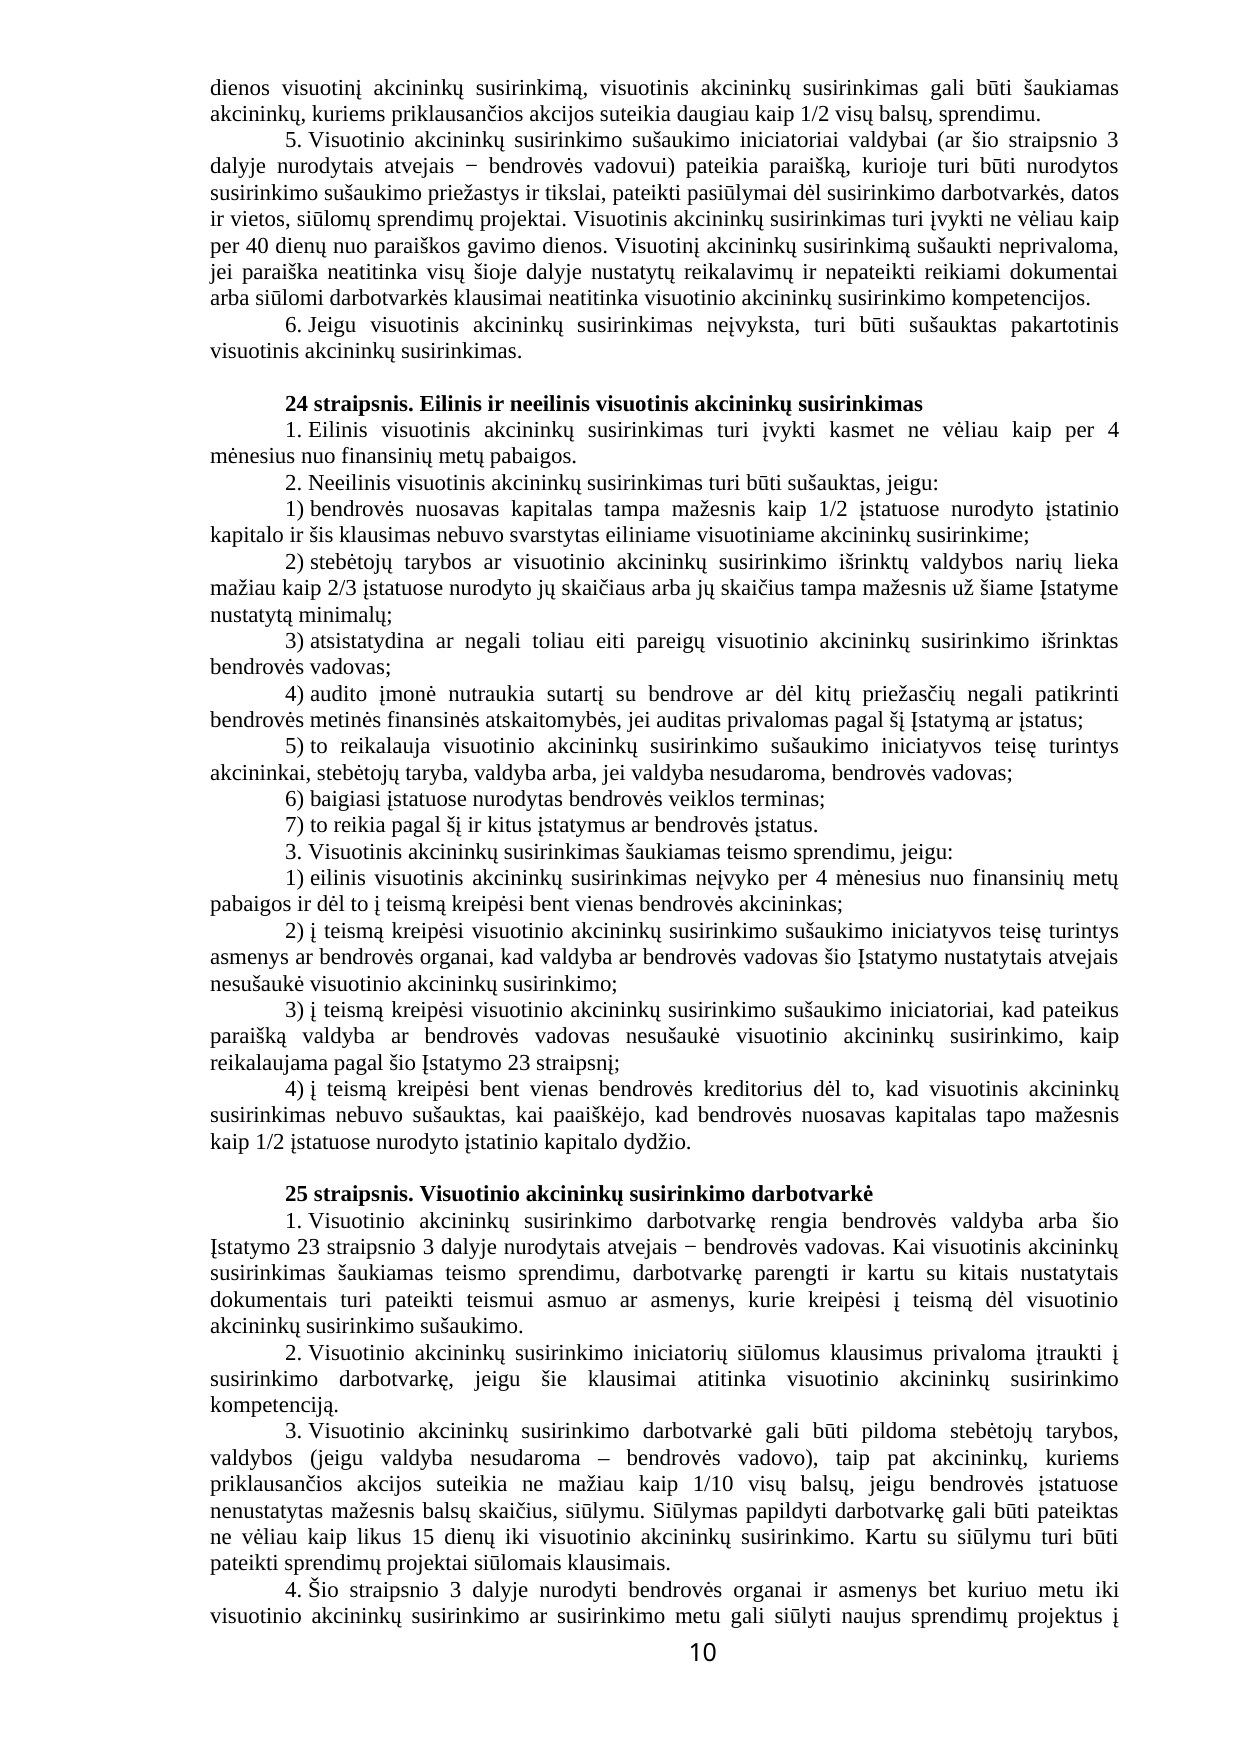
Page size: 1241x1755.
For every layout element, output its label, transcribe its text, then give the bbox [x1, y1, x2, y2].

text 1. Visuotinio akcininkų susirinkimo darbotvarkę rengia bendrovės valdyba arba šio Įstatymo 23 straipsnio 3 dalyje nurodytais atvejais − bendrovės vadovas. Kai visuotinis akcininkų susirinkimas šaukiamas teismo sprendimu, darbotvarkę parengti ir kartu su kitais nustatytais dokumentais turi pateikti teismui asmuo ar asmenys, kurie kreipėsi į teismą dėl visuotinio akcininkų susirinkimo sušaukimo. [210, 1207, 1120, 1338]
text 1) eilinis visuotinis akcininkų susirinkimas neįvyko per 4 mėnesius nuo finansinių metų pabaigos ir dėl to į teismą kreipėsi bent vienas bendrovės akcininkas; [210, 864, 1120, 917]
text 1. Eilinis visuotinis akcininkų susirinkimas turi įvykti kasmet ne vėliau kaip per 4 mėnesius nuo finansinių metų pabaigos. [210, 416, 1120, 469]
text 3) į teismą kreipėsi visuotinio akcininkų susirinkimo sušaukimo iniciatoriai, kad pateikus paraišką valdyba ar bendrovės vadovas nesušaukė visuotinio akcininkų susirinkimo, kaip reikalaujama pagal šio Įstatymo 23 straipsnį; [210, 996, 1120, 1075]
text 2. Neeilinis visuotinis akcininkų susirinkimas turi būti sušauktas, jeigu: [210, 469, 1120, 495]
text 24 straipsnis. Eilinis ir neeilinis visuotinis akcininkų susirinkimas [210, 390, 1120, 416]
text 3) atsistatydina ar negali toliau eiti pareigų visuotinio akcininkų susirinkimo išrinktas bendrovės vadovas; [210, 627, 1120, 680]
text 2) stebėtojų tarybos ar visuotinio akcininkų susirinkimo išrinktų valdybos narių lieka mažiau kaip 2/3 įstatuose nurodyto jų skaičiaus arba jų skaičius tampa mažesnis už šiame Įstatyme nustatytą minimalų; [210, 548, 1120, 627]
text 3. Visuotinio akcininkų susirinkimo darbotvarkė gali būti pildoma stebėtojų tarybos, valdybos (jeigu valdyba nesudaroma – bendrovės vadovo), taip pat akcininkų, kuriems priklausančios akcijos suteikia ne mažiau kaip 1/10 visų balsų, jeigu bendrovės įstatuose nenustatytas mažesnis balsų skaičius, siūlymu. Siūlymas papildyti darbotvarkę gali būti pateiktas ne vėliau kaip likus 15 dienų iki visuotinio akcininkų susirinkimo. Kartu su siūlymu turi būti pateikti sprendimų projektai siūlomais klausimais. [210, 1418, 1120, 1576]
text 5) to reikalauja visuotinio akcininkų susirinkimo sušaukimo iniciatyvos teisę turintys akcininkai, stebėtojų taryba, valdyba arba, jei valdyba nesudaroma, bendrovės vadovas; [210, 732, 1120, 785]
text 3. Visuotinis akcininkų susirinkimas šaukiamas teismo sprendimu, jeigu: [210, 838, 1120, 864]
text dienos visuotinį akcininkų susirinkimą, visuotinis akcininkų susirinkimas gali būti šaukiamas akcininkų, kuriems priklausančios akcijos suteikia daugiau kaip 1/2 visų balsų, sprendimu. [210, 73, 1120, 126]
text 4) į teismą kreipėsi bent vienas bendrovės kreditorius dėl to, kad visuotinis akcininkų susirinkimas nebuvo sušauktas, kai paaiškėjo, kad bendrovės nuosavas kapitalas tapo mažesnis kaip 1/2 įstatuose nurodyto įstatinio kapitalo dydžio. [210, 1075, 1120, 1154]
text 6) baigiasi įstatuose nurodytas bendrovės veiklos terminas; [210, 785, 1120, 811]
text 25 straipsnis. Visuotinio akcininkų susirinkimo darbotvarkė [210, 1180, 1120, 1207]
text 2) į teismą kreipėsi visuotinio akcininkų susirinkimo sušaukimo iniciatyvos teisę turintys asmenys ar bendrovės organai, kad valdyba ar bendrovės vadovas šio Įstatymo nustatytais atvejais nesušaukė visuotinio akcininkų susirinkimo; [210, 917, 1120, 996]
text 6. Jeigu visuotinis akcininkų susirinkimas neįvyksta, turi būti sušauktas pakartotinis visuotinis akcininkų susirinkimas. [210, 311, 1120, 363]
text 2. Visuotinio akcininkų susirinkimo iniciatorių siūlomus klausimus privaloma įtraukti į susirinkimo darbotvarkę, jeigu šie klausimai atitinka visuotinio akcininkų susirinkimo kompetenciją. [210, 1338, 1120, 1418]
text 5. Visuotinio akcininkų susirinkimo sušaukimo iniciatoriai valdybai (ar šio straipsnio 3 dalyje nurodytais atvejais − bendrovės vadovui) pateikia paraišką, kurioje turi būti nurodytos susirinkimo sušaukimo priežastys ir tikslai, pateikti pasiūlymai dėl susirinkimo darbotvarkės, datos ir vietos, siūlomų sprendimų projektai. Visuotinis akcininkų susirinkimas turi įvykti ne vėliau kaip per 40 dienų nuo paraiškos gavimo dienos. Visuotinį akcininkų susirinkimą sušaukti neprivaloma, jei paraiška neatitinka visų šioje dalyje nustatytų reikalavimų ir nepateikti reikiami dokumentai arba siūlomi darbotvarkės klausimai neatitinka visuotinio akcininkų susirinkimo kompetencijos. [210, 126, 1120, 311]
text 1) bendrovės nuosavas kapitalas tampa mažesnis kaip 1/2 įstatuose nurodyto įstatinio kapitalo ir šis klausimas nebuvo svarstytas eiliniame visuotiniame akcininkų susirinkime; [210, 495, 1120, 548]
text 7) to reikia pagal šį ir kitus įstatymus ar bendrovės įstatus. [210, 811, 1120, 838]
text 4. Šio straipsnio 3 dalyje nurodyti bendrovės organai ir asmenys bet kuriuo metu iki visuotinio akcininkų susirinkimo ar susirinkimo metu gali siūlyti naujus sprendimų projektus į [210, 1576, 1120, 1628]
text 4) audito įmonė nutraukia sutartį su bendrove ar dėl kitų priežasčių negali patikrinti bendrovės metinės finansinės atskaitomybės, jei auditas privalomas pagal šį Įstatymą ar įstatus; [210, 680, 1120, 732]
